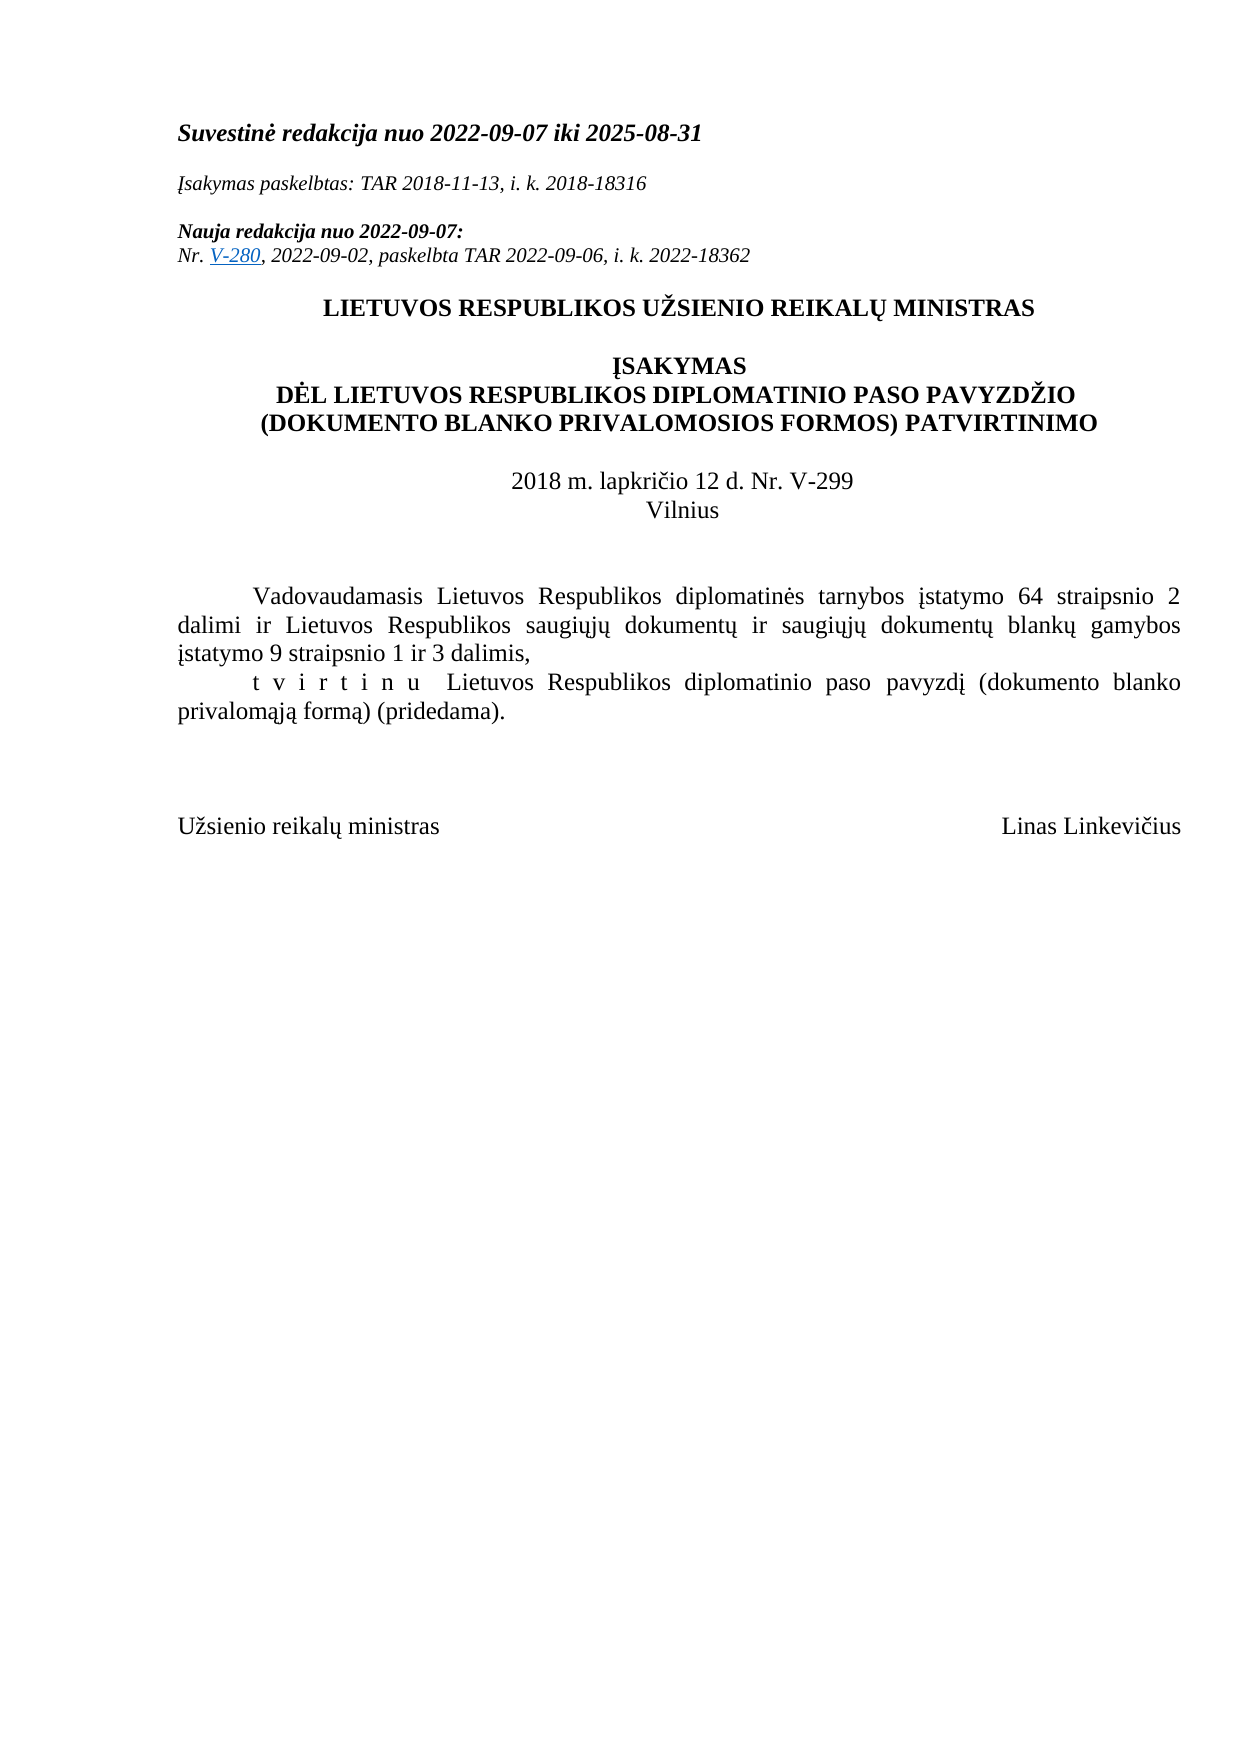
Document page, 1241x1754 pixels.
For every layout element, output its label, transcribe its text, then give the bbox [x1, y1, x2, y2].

text t v i r t i n u Lietuvos Respublikos diplomatinio paso pavyzdį (dokumento blanko privalomąją formą) (pridedama). [177, 667, 1181, 725]
text Įsakymas paskelbtas: TAR 2018-11-13, i. k. 2018-18316 [177, 171, 1181, 195]
text ĮSAKYMAS [177, 351, 1181, 380]
text LIETUVOS RESPUBLIKOS UŽSIENIO REIKALŲ MINISTRAS [177, 293, 1181, 322]
text Nauja redakcija nuo 2022-09-07: [177, 219, 1181, 243]
text Suvestinė redakcija nuo 2022-09-07 iki 2025-08-31 [177, 118, 1181, 147]
text (DOKUMENTO BLANKO PRIVALOMOSIOS FORMOS) PATVIRTINIMO [177, 408, 1181, 437]
text Užsienio reikalų ministras Linas Linkevičius [177, 811, 1181, 840]
text Nr. V-280, 2022-09-02, paskelbta TAR 2022-09-06, i. k. 2022-18362 [177, 243, 1181, 267]
text Vadovaudamasis Lietuvos Respublikos diplomatinės tarnybos įstatymo 64 straipsnio 2 dalimi ir Lietuvos Respublikos saugiųjų dokumentų ir saugiųjų dokumentų blankų gamybos įstatymo 9 straipsnio 1 ir 3 dalimis, [177, 581, 1181, 667]
text Vilnius [177, 495, 1181, 523]
text 2018 m. lapkričio 12 d. Nr. V-299 [177, 466, 1181, 495]
text DĖL LIETUVOS RESPUBLIKOS DIPLOMATINIO PASO PAVYZDŽIO [177, 380, 1181, 408]
